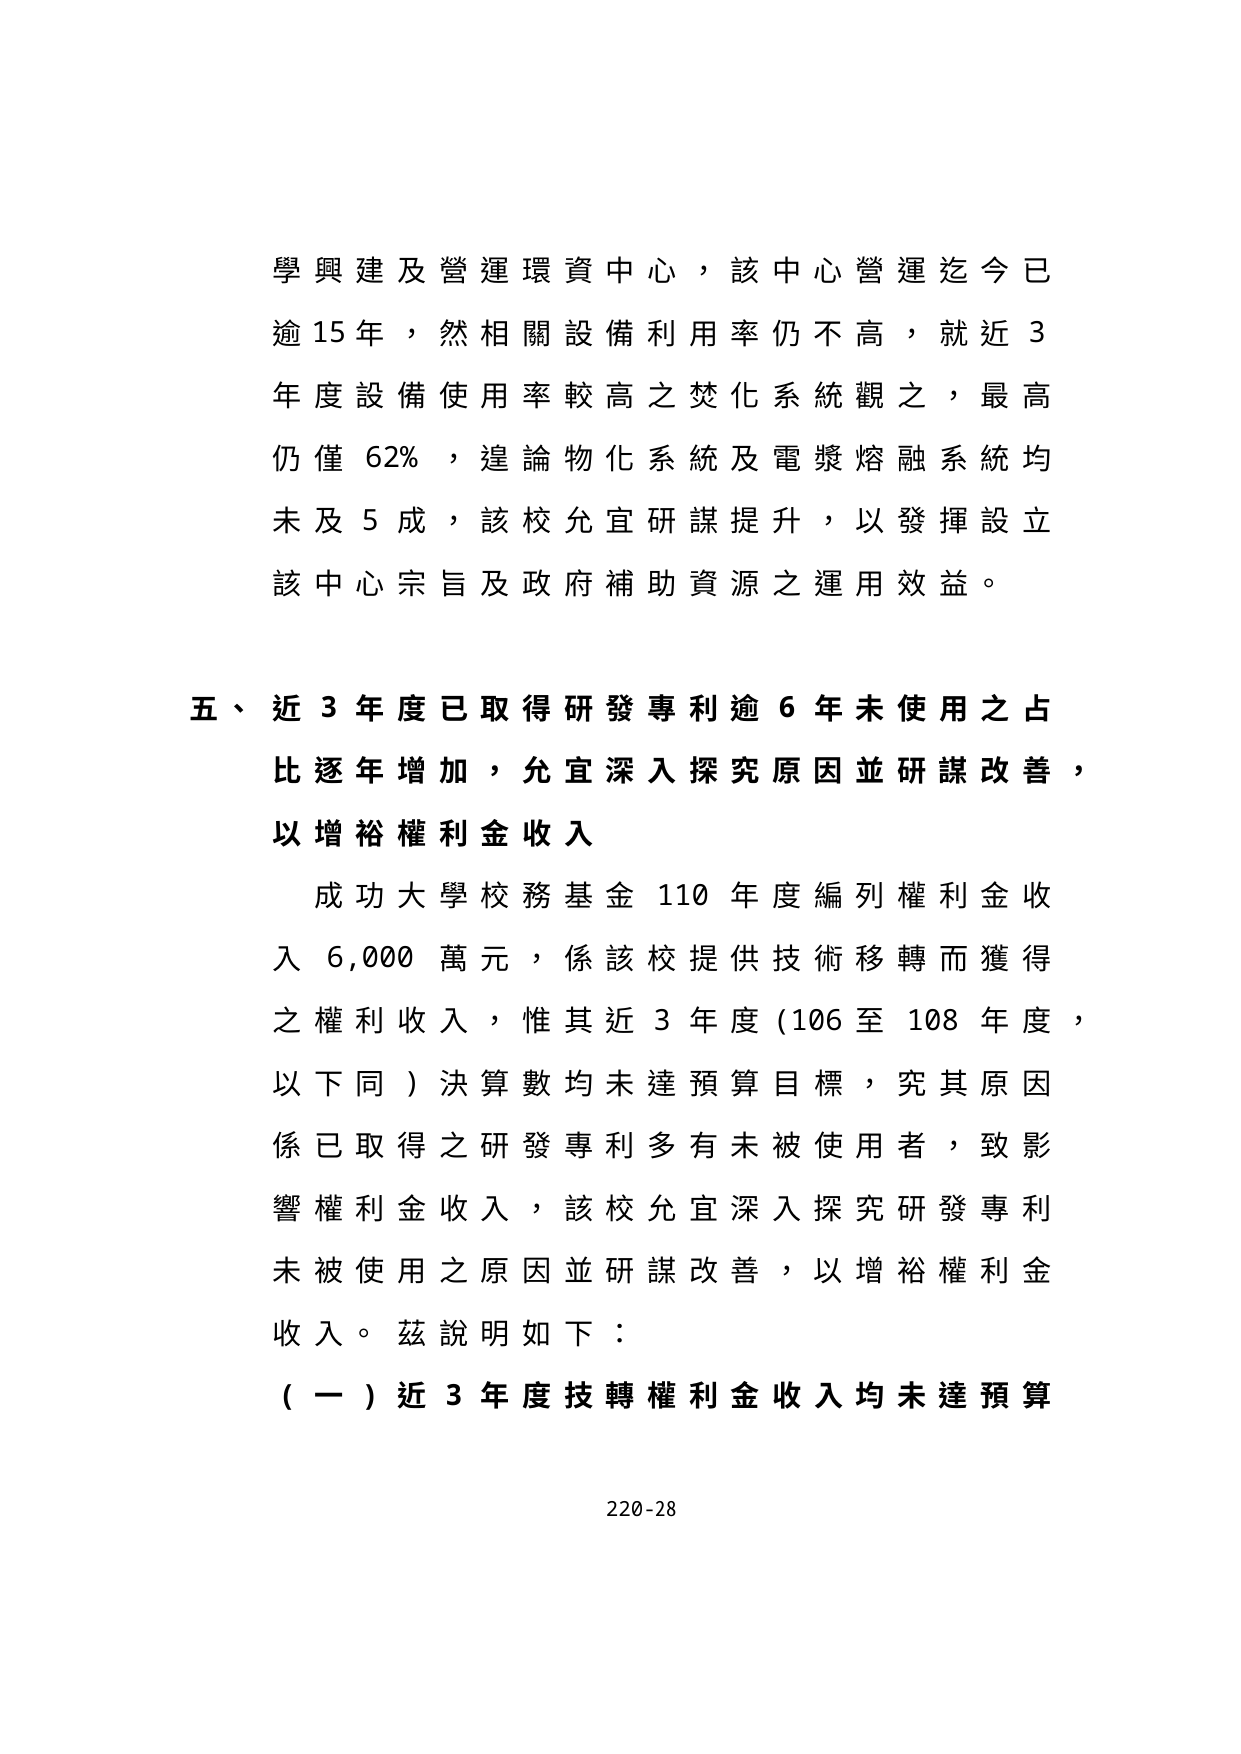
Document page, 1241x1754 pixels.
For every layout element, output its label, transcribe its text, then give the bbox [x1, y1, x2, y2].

text 學興建及營運環資中心，該中心營運迄今已逾15年，然相關設備利用率仍不高，就近3年度設備使用率較高之焚化系統觀之，最高仍僅62%，遑論物化系統及電漿熔融系統均未及5成，該校允宜研謀提升，以發揮設立該中心宗旨及政府補助資源之運用效益。 [242, 227, 1058, 602]
text (一)近3年度技轉權利金收入均未達預算 [242, 1352, 1058, 1415]
text 成功大學校務基金110年度編列權利金收入6,000萬元，係該校提供技術移轉而獲得之權利收入，惟其近3年度(106至108年度，以下同)決算數均未達預算目標，究其原因係已取得之研發專利多有未被使用者，致影響權利金收入，該校允宜深入探究研發專利未被使用之原因並研謀改善，以增裕權利金收入。茲說明如下： [242, 852, 1058, 1352]
text 五、近3年度已取得研發專利逾6年未使用之占比逐年增加，允宜深入探究原因並研謀改善，以增裕權利金收入 [183, 665, 1058, 852]
